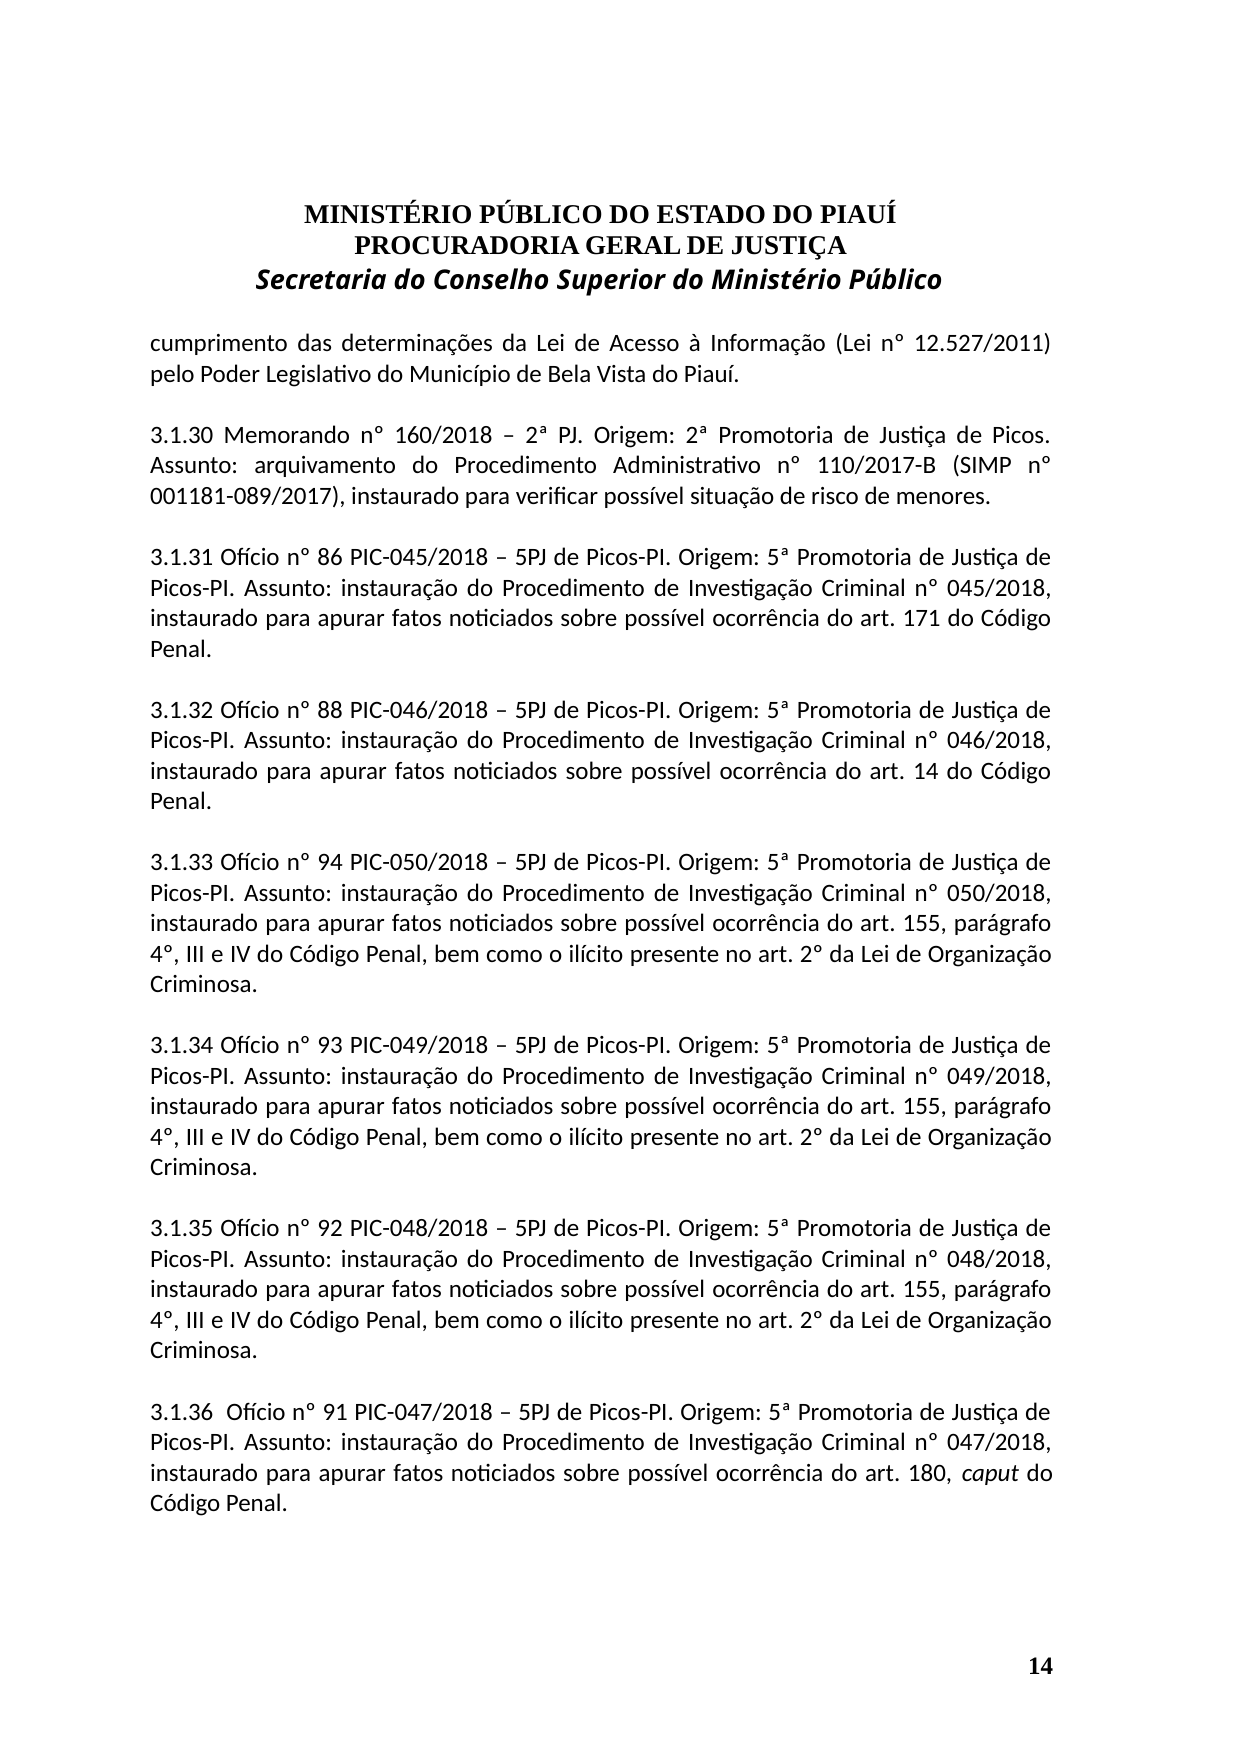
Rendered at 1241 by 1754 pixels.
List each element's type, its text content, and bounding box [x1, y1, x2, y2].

text 3.1.32 Ofício nº 88 PIC-046/2018 – 5PJ de Picos-PI. Origem: 5ª Promotoria de Justiça de Picos-PI. Assunto: instauração do Procedimento de Investigação Criminal nº 046/2018, instaurado para apurar fatos noticiados sobre possível ocorrência do art. 14 do Código Penal. [150, 694, 1053, 816]
text cumprimento das determinações da Lei de Acesso à Informação (Lei nº 12.527/2011) pelo Poder Legislativo do Município de Bela Vista do Piauí. [150, 327, 1053, 388]
text 3.1.30 Memorando nº 160/2018 – 2ª PJ. Origem: 2ª Promotoria de Justiça de Picos. Assunto: arquivamento do Procedimento Administrativo nº 110/2017-B (SIMP nº 001181-089/2017), instaurado para verificar possível situação de risco de menores. [150, 419, 1053, 511]
text 3.1.33 Ofício nº 94 PIC-050/2018 – 5PJ de Picos-PI. Origem: 5ª Promotoria de Justiça de Picos-PI. Assunto: instauração do Procedimento de Investigação Criminal nº 050/2018, instaurado para apurar fatos noticiados sobre possível ocorrência do art. 155, parágrafo 4º, III e IV do Código Penal, bem como o ilícito presente no art. 2º da Lei de Organização Criminosa. [150, 846, 1053, 999]
text 3.1.35 Ofício nº 92 PIC-048/2018 – 5PJ de Picos-PI. Origem: 5ª Promotoria de Justiça de Picos-PI. Assunto: instauração do Procedimento de Investigação Criminal nº 048/2018, instaurado para apurar fatos noticiados sobre possível ocorrência do art. 155, parágrafo 4º, III e IV do Código Penal, bem como o ilícito presente no art. 2º da Lei de Organização Criminosa. [150, 1213, 1053, 1365]
text 3.1.36 Ofício nº 91 PIC-047/2018 – 5PJ de Picos-PI. Origem: 5ª Promotoria de Justiça de Picos-PI. Assunto: instauração do Procedimento de Investigação Criminal nº 047/2018, instaurado para apurar fatos noticiados sobre possível ocorrência do art. 180, caput do Código Penal. [150, 1396, 1053, 1518]
text 3.1.34 Ofício nº 93 PIC-049/2018 – 5PJ de Picos-PI. Origem: 5ª Promotoria de Justiça de Picos-PI. Assunto: instauração do Procedimento de Investigação Criminal nº 049/2018, instaurado para apurar fatos noticiados sobre possível ocorrência do art. 155, parágrafo 4º, III e IV do Código Penal, bem como o ilícito presente no art. 2º da Lei de Organização Criminosa. [150, 1029, 1053, 1182]
text 3.1.31 Ofício nº 86 PIC-045/2018 – 5PJ de Picos-PI. Origem: 5ª Promotoria de Justiça de Picos-PI. Assunto: instauração do Procedimento de Investigação Criminal nº 045/2018, instaurado para apurar fatos noticiados sobre possível ocorrência do art. 171 do Código Penal. [150, 541, 1053, 663]
